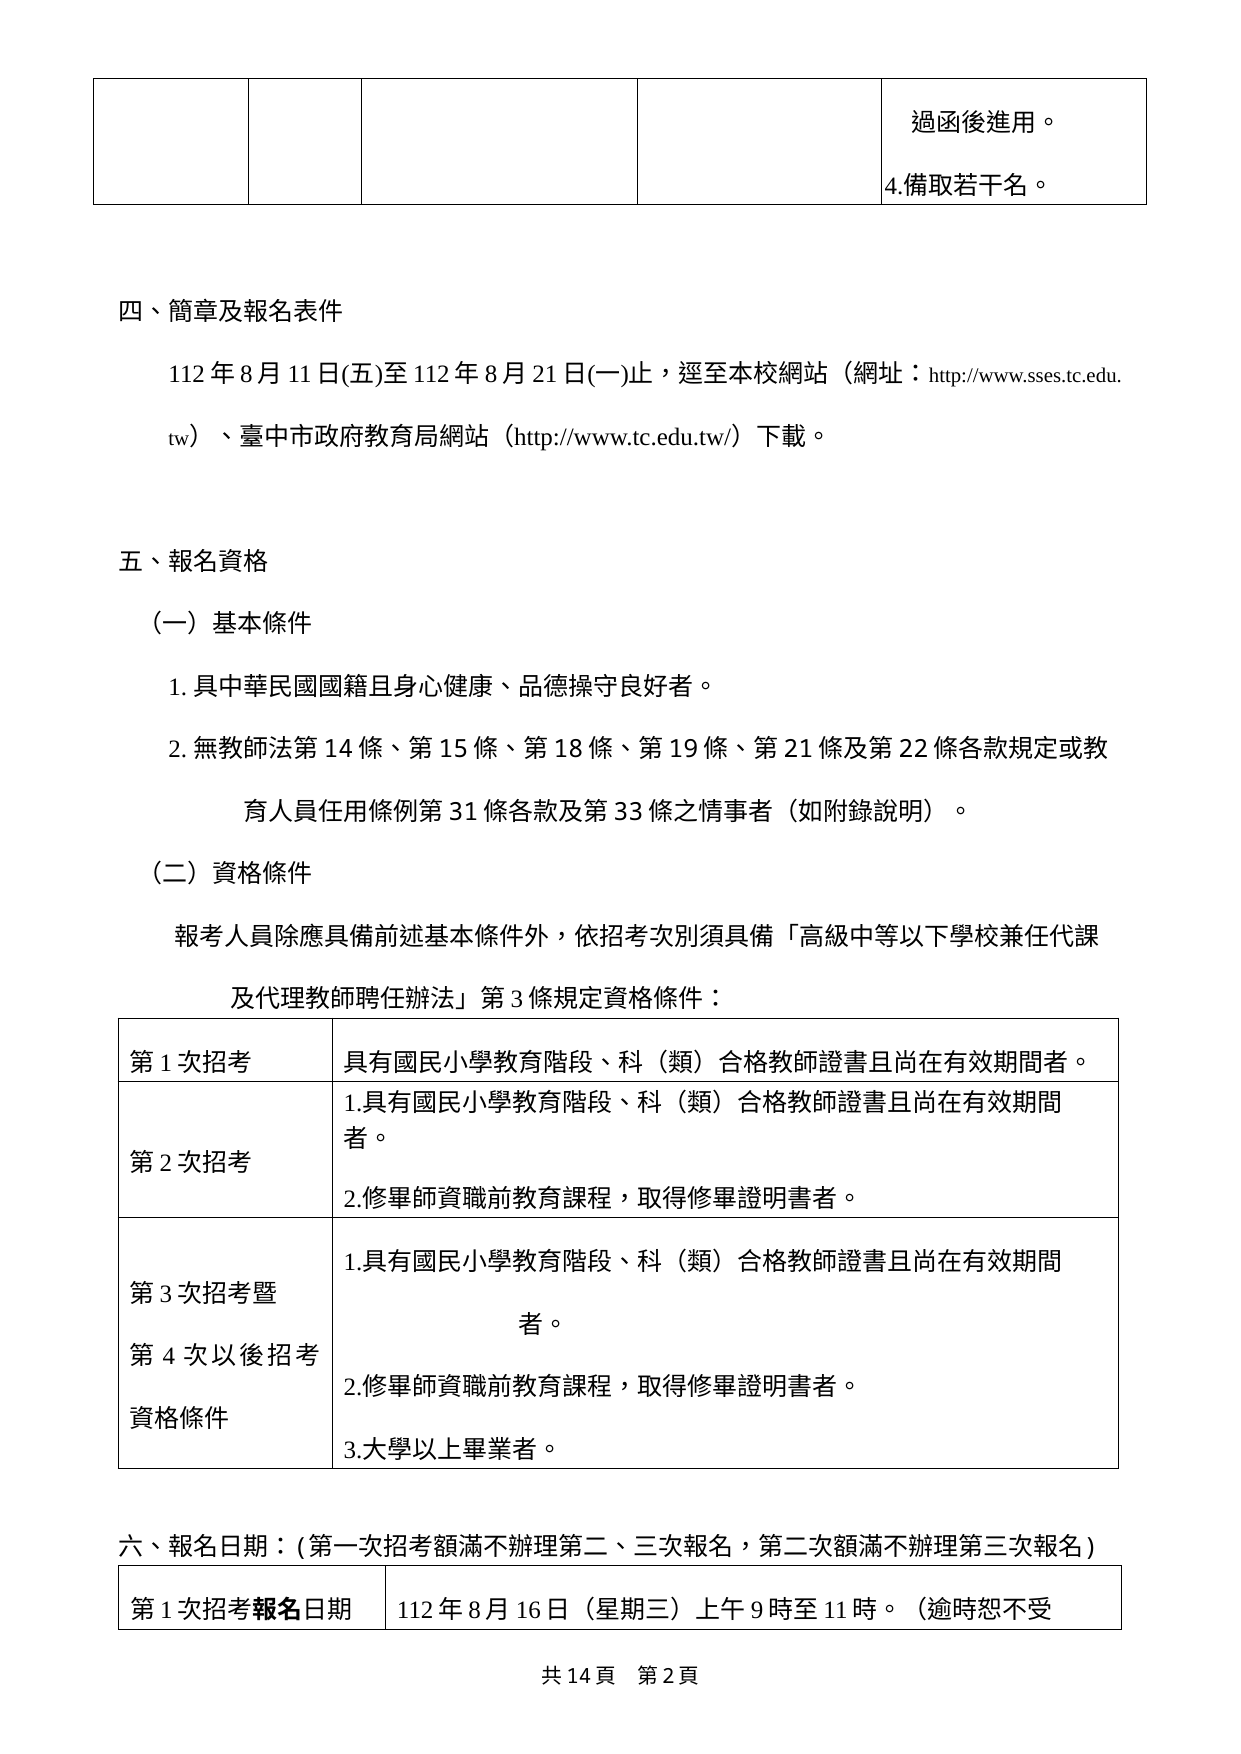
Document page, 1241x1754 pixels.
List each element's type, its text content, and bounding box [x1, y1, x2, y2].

table_header 第1次招考報名日期 [119, 1566, 385, 1629]
text 2. 無教師法第14條、第15條、第18條、第19條、第21條及第22條各款規定或教育人員任用條例第31條各款及第33條之情事者（如附錄說明）。 [118, 705, 1122, 830]
table_cell [638, 79, 881, 204]
table_cell 1.具有國民小學教育階段、科（類）合格教師證書且尚在有效期間者。 2.修畢師資職前教育課程，取得修畢證明書者。 [333, 1082, 1118, 1217]
text 六、報名日期：(第一次招考額滿不辦理第二、三次報名，第二次額滿不辦理第三次報名) [118, 1503, 1122, 1565]
text 五、報名資格 [118, 518, 1122, 580]
table_header 112年8月16日（星期三）上午9時至11時。（逾時恕不受 [386, 1566, 1121, 1629]
text 四、簡章及報名表件 112年8月11日(五)至112年8月21日(一)止，逕至本校網站（網址：http://www.sses.tc.edu.tw）、臺中市政府教育局網站（http://www.tc.edu.tw/）下載。 [118, 268, 1122, 455]
table_cell 第2次招考 [119, 1082, 332, 1217]
table_header 第1次招考 [119, 1019, 332, 1081]
table_header 具有國民小學教育階段、科（類）合格教師證書且尚在有效期間者。 [333, 1019, 1118, 1081]
text （二）資格條件 [118, 830, 1122, 893]
table_cell 1.具有國民小學教育階段、科（類）合格教師證書且尚在有效期間者。 2.修畢師資職前教育課程，取得修畢證明書者。 3.大學以上畢業者。 [333, 1218, 1118, 1468]
text （一）基本條件 [118, 580, 1122, 643]
table_cell 過函後進用。 4.備取若干名。 [882, 79, 1146, 204]
table_cell [249, 79, 361, 204]
table_cell [94, 79, 248, 204]
table_cell [362, 79, 637, 204]
table_cell 第3次招考暨 第4次以後招考資格條件 [119, 1218, 332, 1468]
text 1. 具中華民國國籍且身心健康、品德操守良好者。 [118, 643, 1122, 705]
text 報考人員除應具備前述基本條件外，依招考次別須具備「高級中等以下學校兼任代課及代理教師聘任辦法」第3條規定資格條件： [118, 893, 1122, 1018]
